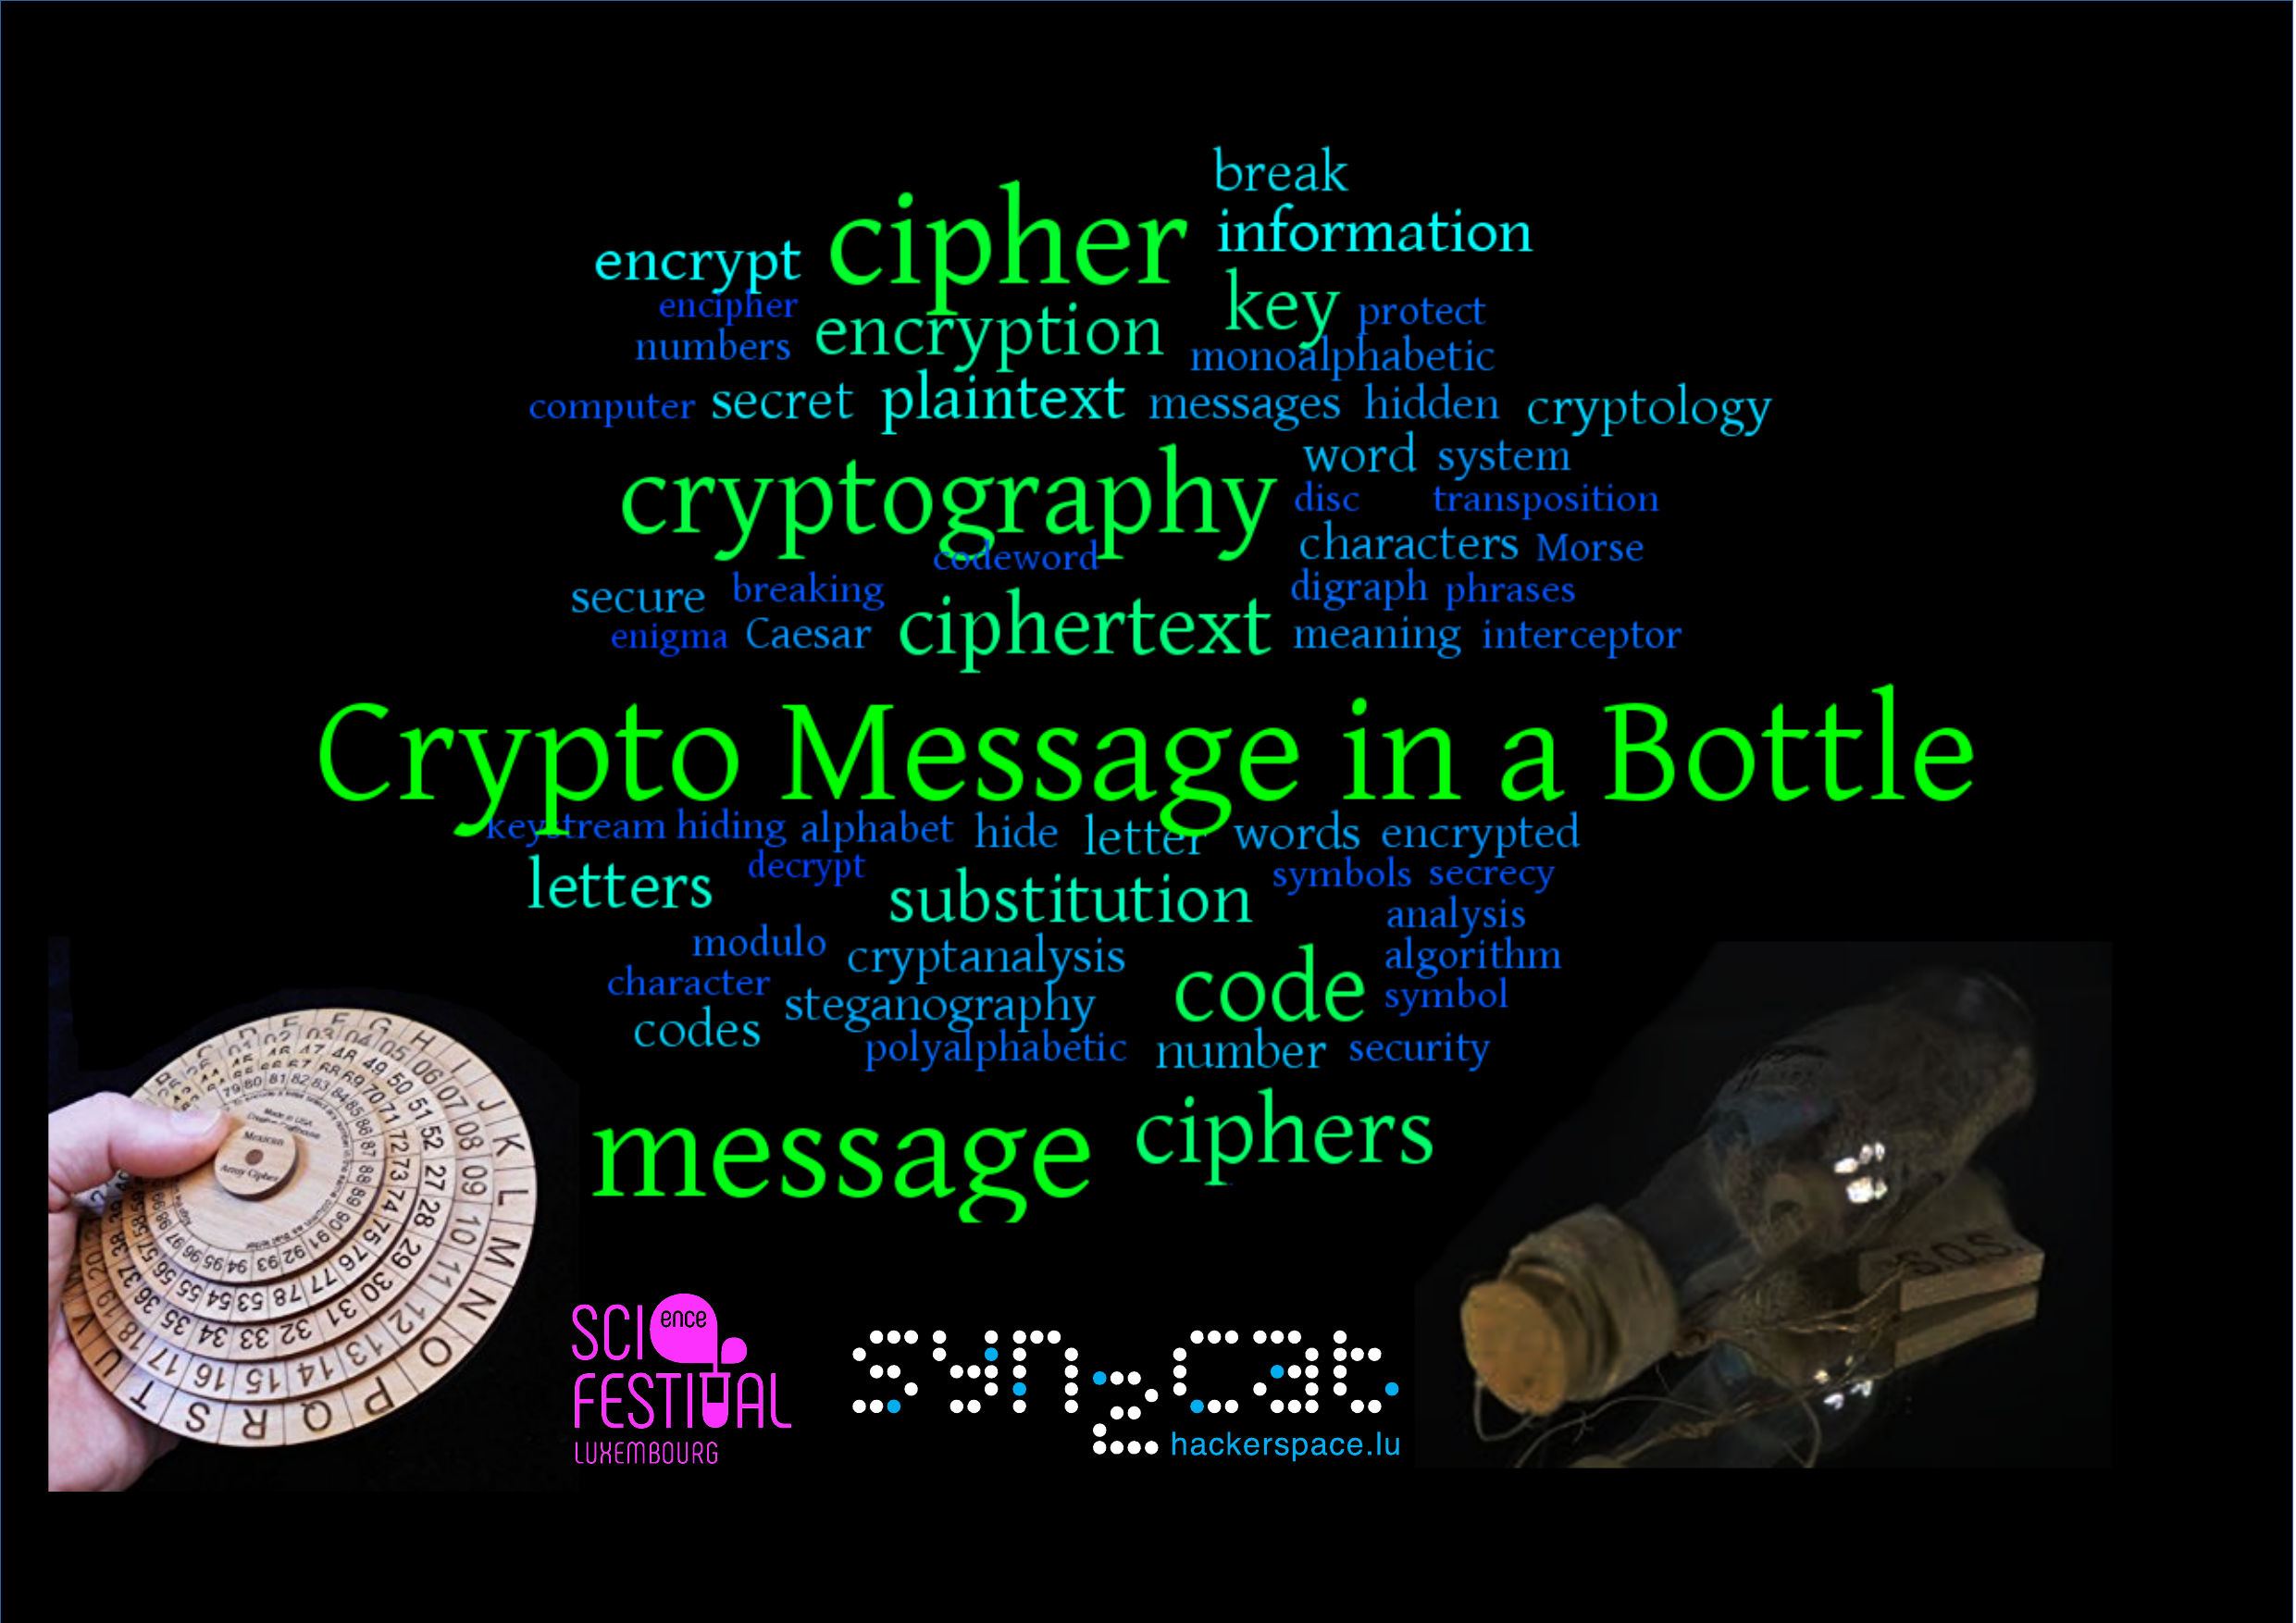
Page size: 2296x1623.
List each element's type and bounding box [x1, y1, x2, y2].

picture [48, 109, 2247, 1492]
